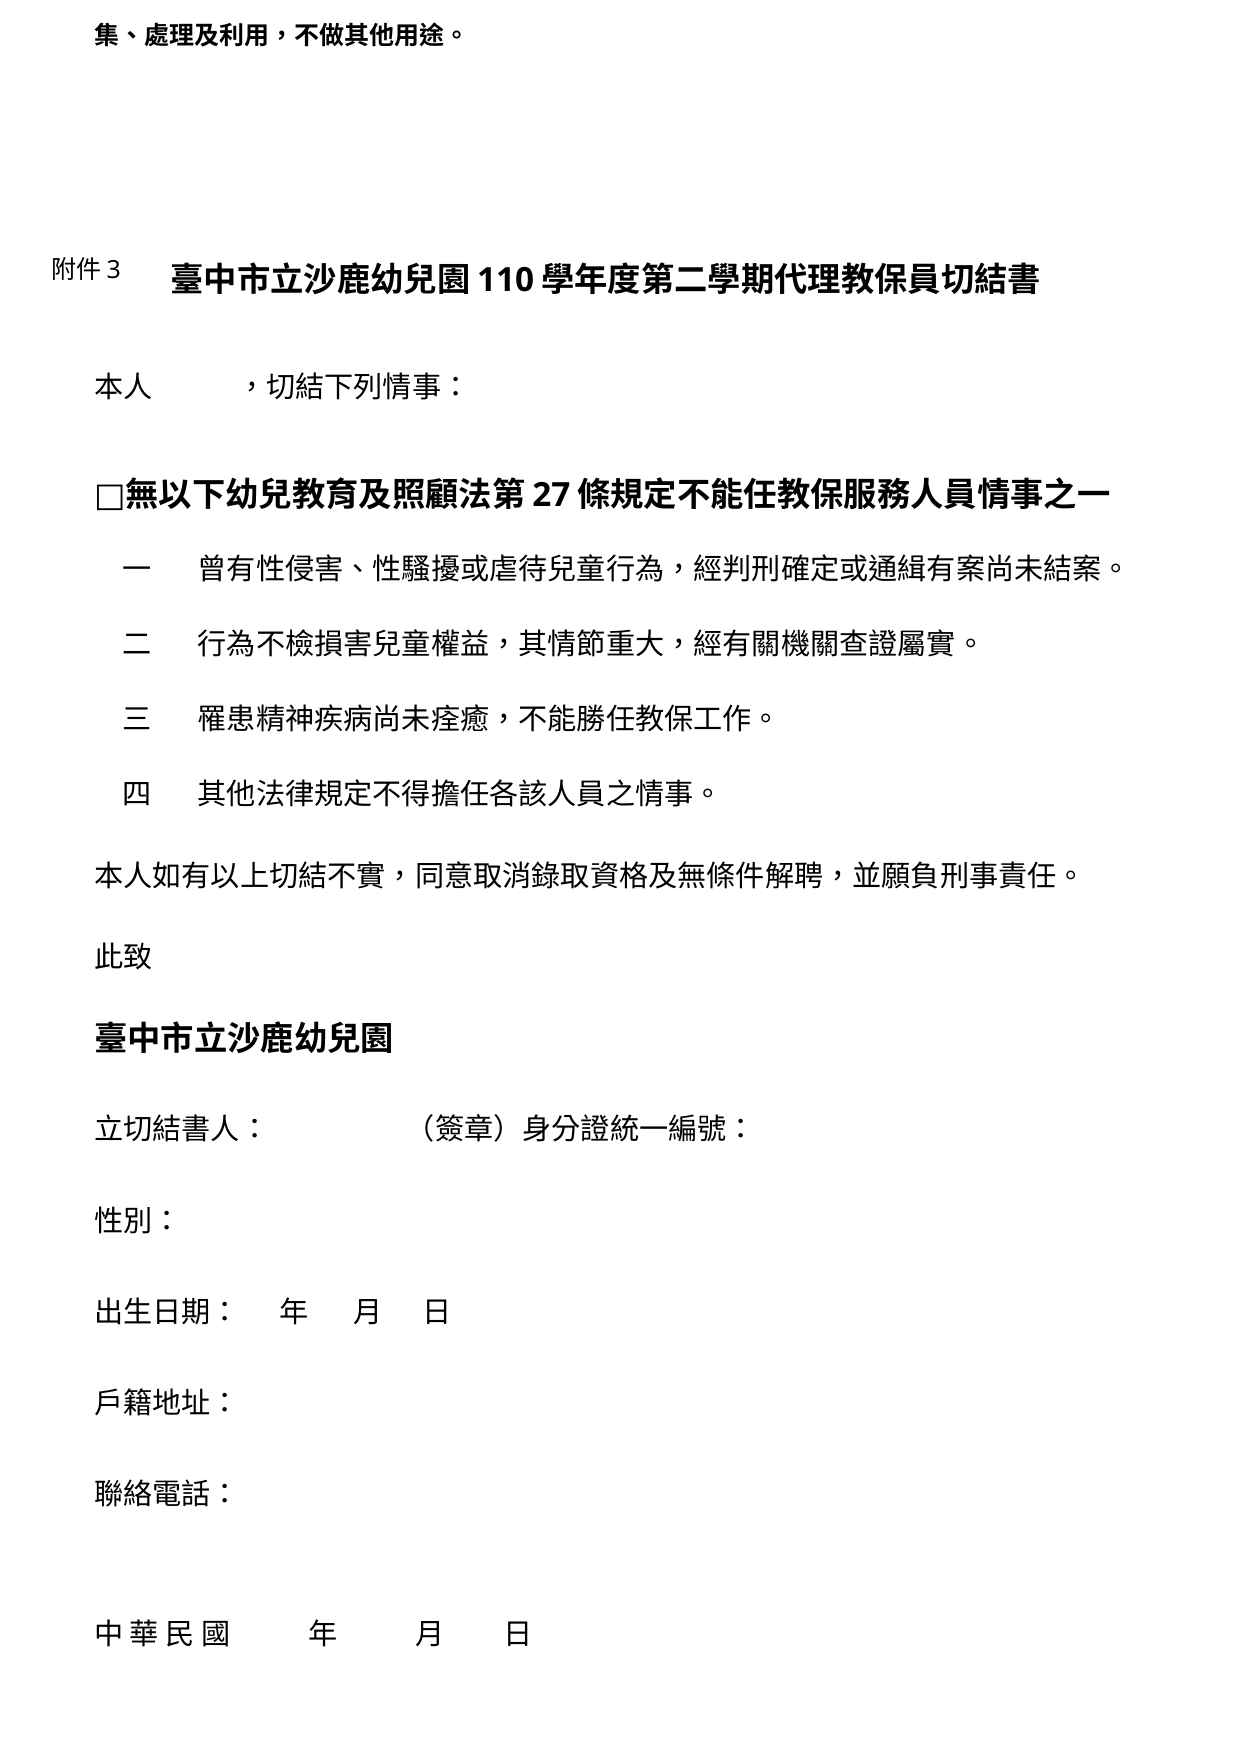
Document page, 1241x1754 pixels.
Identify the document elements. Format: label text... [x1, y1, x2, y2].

text 聯絡電話： [94, 1454, 1122, 1529]
text 本人如有以上切結不實，同意取消錄取資格及無條件解聘，並願負刑事責任。 [94, 836, 1122, 911]
text □無以下幼兒教育及照顧法第27條規定不能任教保服務人員情事之一 [94, 454, 1122, 529]
text 出生日期： 年 月 日 [94, 1272, 1122, 1347]
text 臺中市立沙鹿幼兒園110學年度第二學期代理教保員切結書 [79, 239, 1122, 314]
text 此致 [94, 917, 1122, 992]
text 戶籍地址： [94, 1363, 1122, 1438]
list 其他法律規定不得擔任各該人員之情事。 [122, 754, 1122, 829]
text 本人 ，切結下列情事： [94, 347, 1122, 422]
text 立切結書人： （簽章）身分證統一編號： [94, 1089, 1122, 1164]
text 臺中市立沙鹿幼兒園 [94, 998, 1122, 1073]
list 曾有性侵害、性騷擾或虐待兒童行為，經判刑確定或通緝有案尚未結案。 [122, 529, 1122, 604]
text 中 華 民 國 年 月 日 [94, 1594, 1122, 1669]
list 行為不檢損害兒童權益，其情節重大，經有關機關查證屬實。 [122, 604, 1122, 679]
list 罹患精神疾病尚未痊癒，不能勝任教保工作。 [122, 679, 1122, 754]
text 集、處理及利用，不做其他用途。 [94, 14, 1122, 52]
text 附件3 [51, 249, 129, 286]
text 性別： [94, 1181, 1122, 1256]
